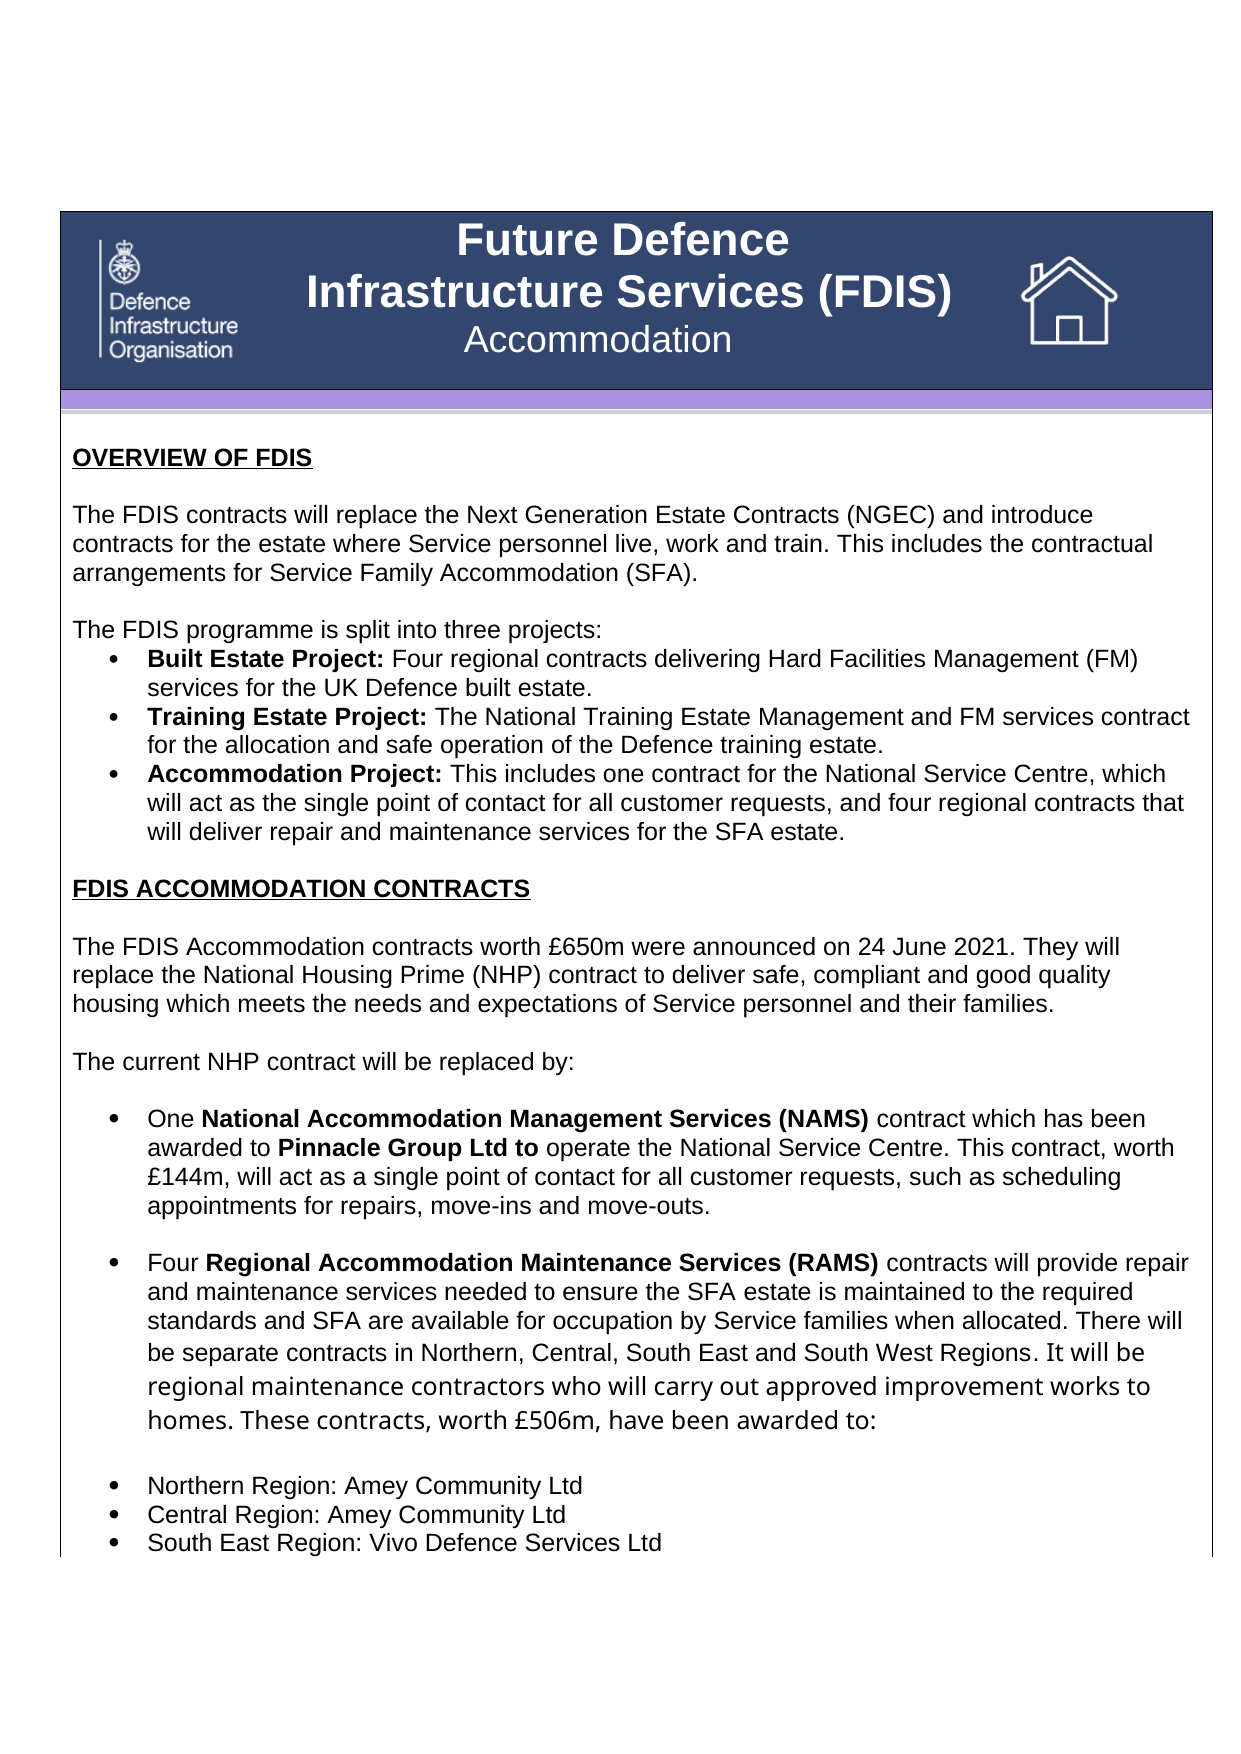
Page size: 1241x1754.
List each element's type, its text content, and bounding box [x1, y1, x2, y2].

table_cell OVERVIEW OF FDIS The FDIS contracts will replace the Next Generation Estate Contracts (NGEC) and introduce contracts for the estate where Service personnel live, work and train. This includes the contractual arrangements for Service Family Accommodation (SFA). The FDIS programme is split into three projects: Built Estate Project: Four regional contracts delivering Hard Facilities Management (FM) services for the UK Defence built estate. Training Estate Project: The National Training Estate Management and FM services contract for the allocation and safe operation of the Defence training estate. Accommodation Project: This includes one contract for the National Service Centre, which will act as the single point of contact for all customer requests, and four regional contracts that will deliver repair and maintenance services for the SFA estate. FDIS ACCOMMODATION CONTRACTS The FDIS Accommodation contracts worth £650m were announced on 24 June 2021. They will replace the National Housing Prime (NHP) contract to deliver safe, compliant and good quality housing which meets the needs and expectations of Service personnel and their families. [61, 443, 1212, 1018]
table_cell The current NHP contract will be replaced by: One National Accommodation Management Services (NAMS) contract which has been awarded to Pinnacle Group Ltd to operate the National Service Centre. This contract, worth £144m, will act as a single point of contact for all customer requests, such as scheduling appointments for repairs, move-ins and move-outs. Four Regional Accommodation Maintenance Services (RAMS) contracts will provide repair and maintenance services needed to ensure the SFA estate is maintained to the required standards and SFA are available for occupation by Service families when allocated. There will be separate contracts in Northern, Central, South East and South West Regions. It will be regional maintenance contractors who will carry out approved improvement works to homes. These contracts, worth £506m, have been awarded to: Northern Region: Amey Community Ltd Central Region: Amey Community Ltd South East Region: Vivo Defence Services Ltd South West Region: Vivo Defence Services Ltd In addition to the core services, the RAMS contracts will deliver improvement projects and refurbishment work to Service family homes. Each contract is for seven year’s duration with an option to extend for up to three years, depending on contractor performance. It is important to recognise that the new contracts will be different – they have been developed with Service families firmly in mind. As such, they offer the opportunity to break decisively from the past and to build on the commitments made by all suppliers to innovate and deliver more responsive and flexible services to Service families. Importantly, contracted performance standards have been informed by industry best practice and include targets for customer satisfaction, with financial incentives for contractors to exceed the minimum contracted standards. DIO Head of Accommodation Air Commodore James Savage has written a short blog about the new accommodation contracts. [61, 1047, 1212, 1557]
table_header [947, 212, 1212, 389]
table_cell [61, 1018, 1212, 1047]
table_cell [61, 390, 1212, 409]
table_header Future Defence Infrastructure Services (FDIS) Accommodation [297, 212, 947, 389]
table_header [61, 212, 297, 389]
table_cell [61, 414, 1212, 443]
